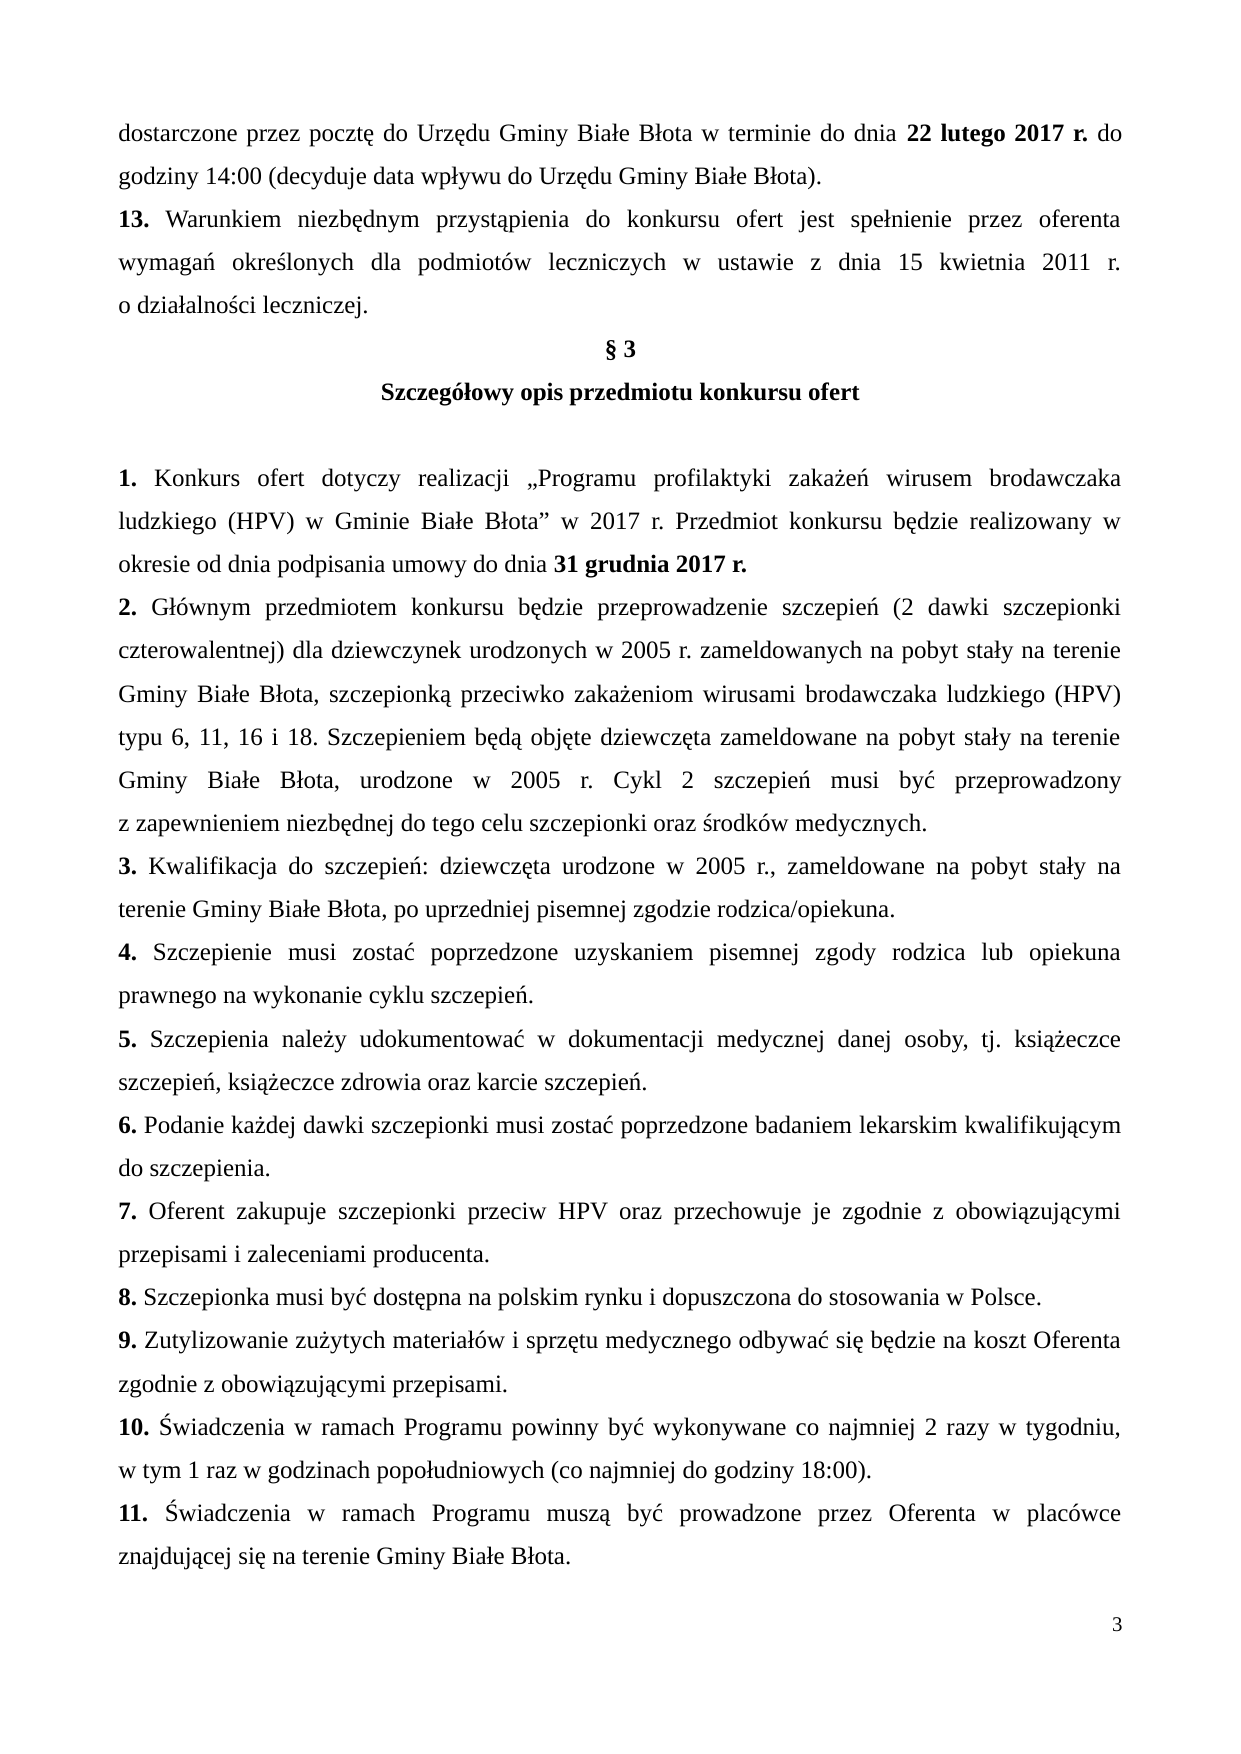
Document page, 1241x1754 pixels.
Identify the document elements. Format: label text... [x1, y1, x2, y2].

text 4. Szczepienie musi zostać poprzedzone uzyskaniem pisemnej zgody rodzica lub opiekuna prawnego na wykonanie cyklu szczepień. [118, 937, 1122, 1009]
text 2. Głównym przedmiotem konkursu będzie przeprowadzenie szczepień (2 dawki szczepionki czterowalentnej) dla dziewczynek urodzonych w 2005 r. zameldowanych na pobyt stały na terenie Gminy Białe Błota, szczepionką przeciwko zakażeniom wirusami brodawczaka ludzkiego (HPV) typu 6, 11, 16 i 18. Szczepieniem będą objęte dziewczęta zameldowane na pobyt stały na terenie Gminy Białe Błota, urodzone w 2005 r. Cykl 2 szczepień musi być przeprowadzony z zapewnieniem niezbędnej do tego celu szczepionki oraz środków medycznych. [118, 592, 1122, 837]
text 5. Szczepienia należy udokumentować w dokumentacji medycznej danej osoby, tj. książeczce szczepień, książeczce zdrowia oraz karcie szczepień. [118, 1024, 1122, 1096]
text dostarczone przez pocztę do Urzędu Gminy Białe Błota w terminie do dnia 22 lutego 2017 r. do godziny 14:00 (decyduje data wpływu do Urzędu Gminy Białe Błota). [118, 118, 1122, 190]
text 11. Świadczenia w ramach Programu muszą być prowadzone przez Oferenta w placówce znajdującej się na terenie Gminy Białe Błota. [118, 1498, 1122, 1570]
text 6. Podanie każdej dawki szczepionki musi zostać poprzedzone badaniem lekarskim kwalifikującym do szczepienia. [118, 1110, 1122, 1182]
text 9. Zutylizowanie zużytych materiałów i sprzętu medycznego odbywać się będzie na koszt Oferenta zgodnie z obowiązującymi przepisami. [118, 1326, 1122, 1397]
text 10. Świadczenia w ramach Programu powinny być wykonywane co najmniej 2 razy w tygodniu, w tym 1 raz w godzinach popołudniowych (co najmniej do godziny 18:00). [118, 1412, 1122, 1484]
text 3. Kwalifikacja do szczepień: dziewczęta urodzone w 2005 r., zameldowane na pobyt stały na terenie Gminy Białe Błota, po uprzedniej pisemnej zgodzie rodzica/opiekuna. [118, 851, 1122, 923]
text § 3 [118, 334, 1122, 362]
text Szczegółowy opis przedmiotu konkursu ofert [118, 377, 1122, 406]
text 13. Warunkiem niezbędnym przystąpienia do konkursu ofert jest spełnienie przez oferenta wymagań określonych dla podmiotów leczniczych w ustawie z dnia 15 kwietnia 2011 r. o działalności leczniczej. [118, 204, 1122, 319]
text 7. Oferent zakupuje szczepionki przeciw HPV oraz przechowuje je zgodnie z obowiązującymi przepisami i zaleceniami producenta. [118, 1196, 1122, 1268]
text 8. Szczepionka musi być dostępna na polskim rynku i dopuszczona do stosowania w Polsce. [118, 1282, 1122, 1311]
text 1. Konkurs ofert dotyczy realizacji „Programu profilaktyki zakażeń wirusem brodawczaka ludzkiego (HPV) w Gminie Białe Błota” w 2017 r. Przedmiot konkursu będzie realizowany w okresie od dnia podpisania umowy do dnia 31 grudnia 2017 r. [118, 463, 1122, 578]
